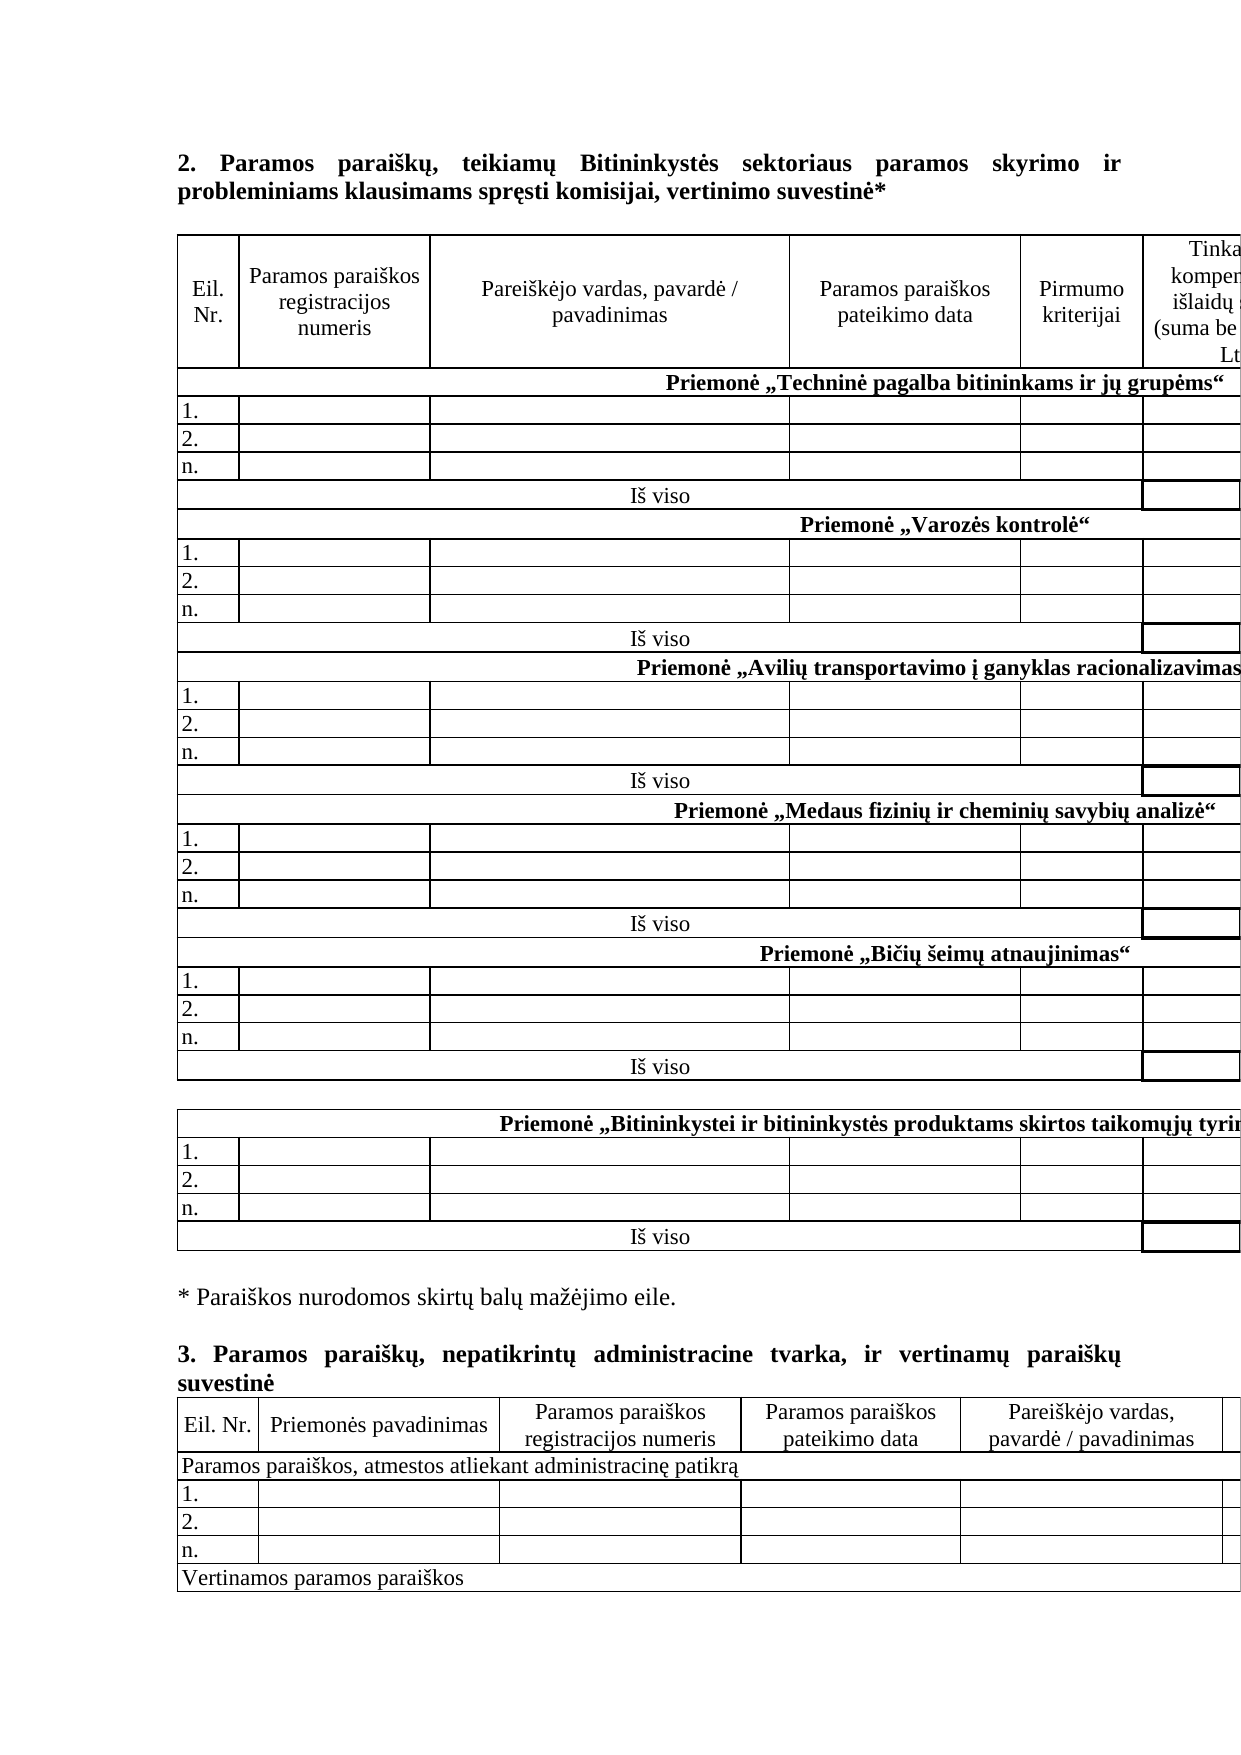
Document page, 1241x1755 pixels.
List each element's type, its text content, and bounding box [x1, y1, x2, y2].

table_cell [1016, 738, 1020, 764]
table_cell [790, 1194, 794, 1220]
table_cell Iš viso [178, 1051, 1141, 1079]
table_cell [1016, 853, 1020, 879]
table_cell [790, 853, 794, 879]
table_cell [790, 881, 794, 907]
table_cell Iš viso [178, 909, 1141, 936]
table_cell [1218, 1508, 1222, 1535]
table_header Pastabos [1223, 1398, 1240, 1451]
table_cell [500, 1536, 504, 1563]
table_cell [1016, 1166, 1020, 1192]
table_cell Priemonė „Bičių šeimų atnaujinimas“ [178, 938, 1141, 966]
table_cell [1016, 425, 1020, 451]
table_header Eil. Nr. [178, 1398, 258, 1451]
table_cell [785, 710, 789, 736]
table_cell [785, 996, 789, 1022]
table_cell [961, 1536, 965, 1563]
table_cell Iš viso [178, 481, 1141, 508]
table_cell [790, 567, 794, 594]
table_cell [961, 1481, 965, 1507]
table_cell [500, 1481, 504, 1507]
table_cell n. [254, 1536, 258, 1563]
table_cell Priemonė „Medaus fizinių ir cheminių savybių analizė“ [178, 795, 1141, 823]
table_cell [956, 1536, 960, 1563]
table_cell [790, 738, 794, 764]
table_cell [790, 968, 794, 994]
table_cell [785, 738, 789, 764]
table_cell [790, 682, 794, 708]
table_cell [790, 425, 794, 451]
table_cell Priemonė „Avilių transportavimo į ganyklas racionalizavimas“ [178, 653, 1141, 681]
table_header Pareiškėjo vardas, pavardė / pavadinimas [431, 236, 789, 367]
table_cell [785, 1138, 789, 1164]
table_cell [785, 881, 789, 907]
table_cell [785, 1166, 789, 1192]
table_cell [790, 1138, 794, 1164]
table_header Pirmumo kriterijai [1021, 236, 1142, 367]
table_cell [785, 853, 789, 879]
table_cell [1016, 540, 1020, 566]
table_cell [790, 996, 794, 1022]
table_cell [1218, 1481, 1222, 1507]
table_cell [785, 825, 789, 851]
table_cell [495, 1536, 499, 1563]
table_header Paramos paraiškos pateikimo data [790, 236, 1020, 367]
table_cell [790, 453, 794, 479]
table_cell [500, 1508, 504, 1535]
table_cell [1016, 595, 1020, 622]
table_cell [495, 1481, 499, 1507]
table_cell [177, 1081, 1141, 1109]
table_cell [1223, 1508, 1227, 1535]
table_cell [1016, 825, 1020, 851]
table_cell [1016, 881, 1020, 907]
table_cell [790, 710, 794, 736]
table_cell [956, 1508, 960, 1535]
table_cell [1016, 710, 1020, 736]
table_cell [790, 595, 794, 622]
table_cell [785, 968, 789, 994]
table_cell [1016, 567, 1020, 594]
table_cell [785, 1194, 789, 1220]
text * Paraiškos nurodomos skirtų balų mažėjimo eile. [177, 1282, 1122, 1310]
table_cell [1016, 968, 1020, 994]
table_cell [1223, 1536, 1227, 1563]
table_cell Iš viso [178, 623, 1141, 651]
table_cell [1016, 682, 1020, 708]
table_cell [1016, 996, 1020, 1022]
table_cell 1. [254, 1481, 258, 1507]
text 3. Paramos paraiškų, nepatikrintų administracine tvarka, ir vertinamų paraiškų suvestinė [177, 1339, 1122, 1397]
table_header Priemonės pavadinimas [259, 1398, 499, 1451]
table_cell [1016, 1023, 1020, 1050]
table_cell [785, 1023, 789, 1050]
table_cell Priemonė „Varozės kontrolė“ [178, 510, 1141, 538]
table_header Eil. Nr. [178, 236, 238, 367]
table_cell [961, 1508, 965, 1535]
table_cell [785, 397, 789, 423]
table_cell [1218, 1536, 1222, 1563]
table_cell [790, 1166, 794, 1192]
table_cell [785, 453, 789, 479]
table_cell [1016, 453, 1020, 479]
table_cell [785, 682, 789, 708]
table_cell [790, 397, 794, 423]
table_cell [790, 540, 794, 566]
table_cell [1016, 1194, 1020, 1220]
table_cell [790, 1023, 794, 1050]
text 2. Paramos paraiškų, teikiamų Bitininkystės sektoriaus paramos skyrimo ir probleminiams klausimams spręsti komisijai, vertinimo suvestinė* [177, 148, 1122, 205]
table_cell [1016, 1138, 1020, 1164]
table_cell [495, 1508, 499, 1535]
table_cell [1223, 1481, 1227, 1507]
table_cell [790, 825, 794, 851]
table_cell [956, 1481, 960, 1507]
table_cell Iš viso [178, 766, 1141, 794]
table_cell [785, 595, 789, 622]
table_cell [1016, 397, 1020, 423]
table_cell [785, 567, 789, 594]
table_cell 2. [254, 1508, 258, 1535]
table_header Paramos paraiškos registracijos numeris [240, 236, 429, 367]
table_cell [785, 425, 789, 451]
table_cell [785, 540, 789, 566]
table_cell Iš viso [178, 1222, 1141, 1250]
